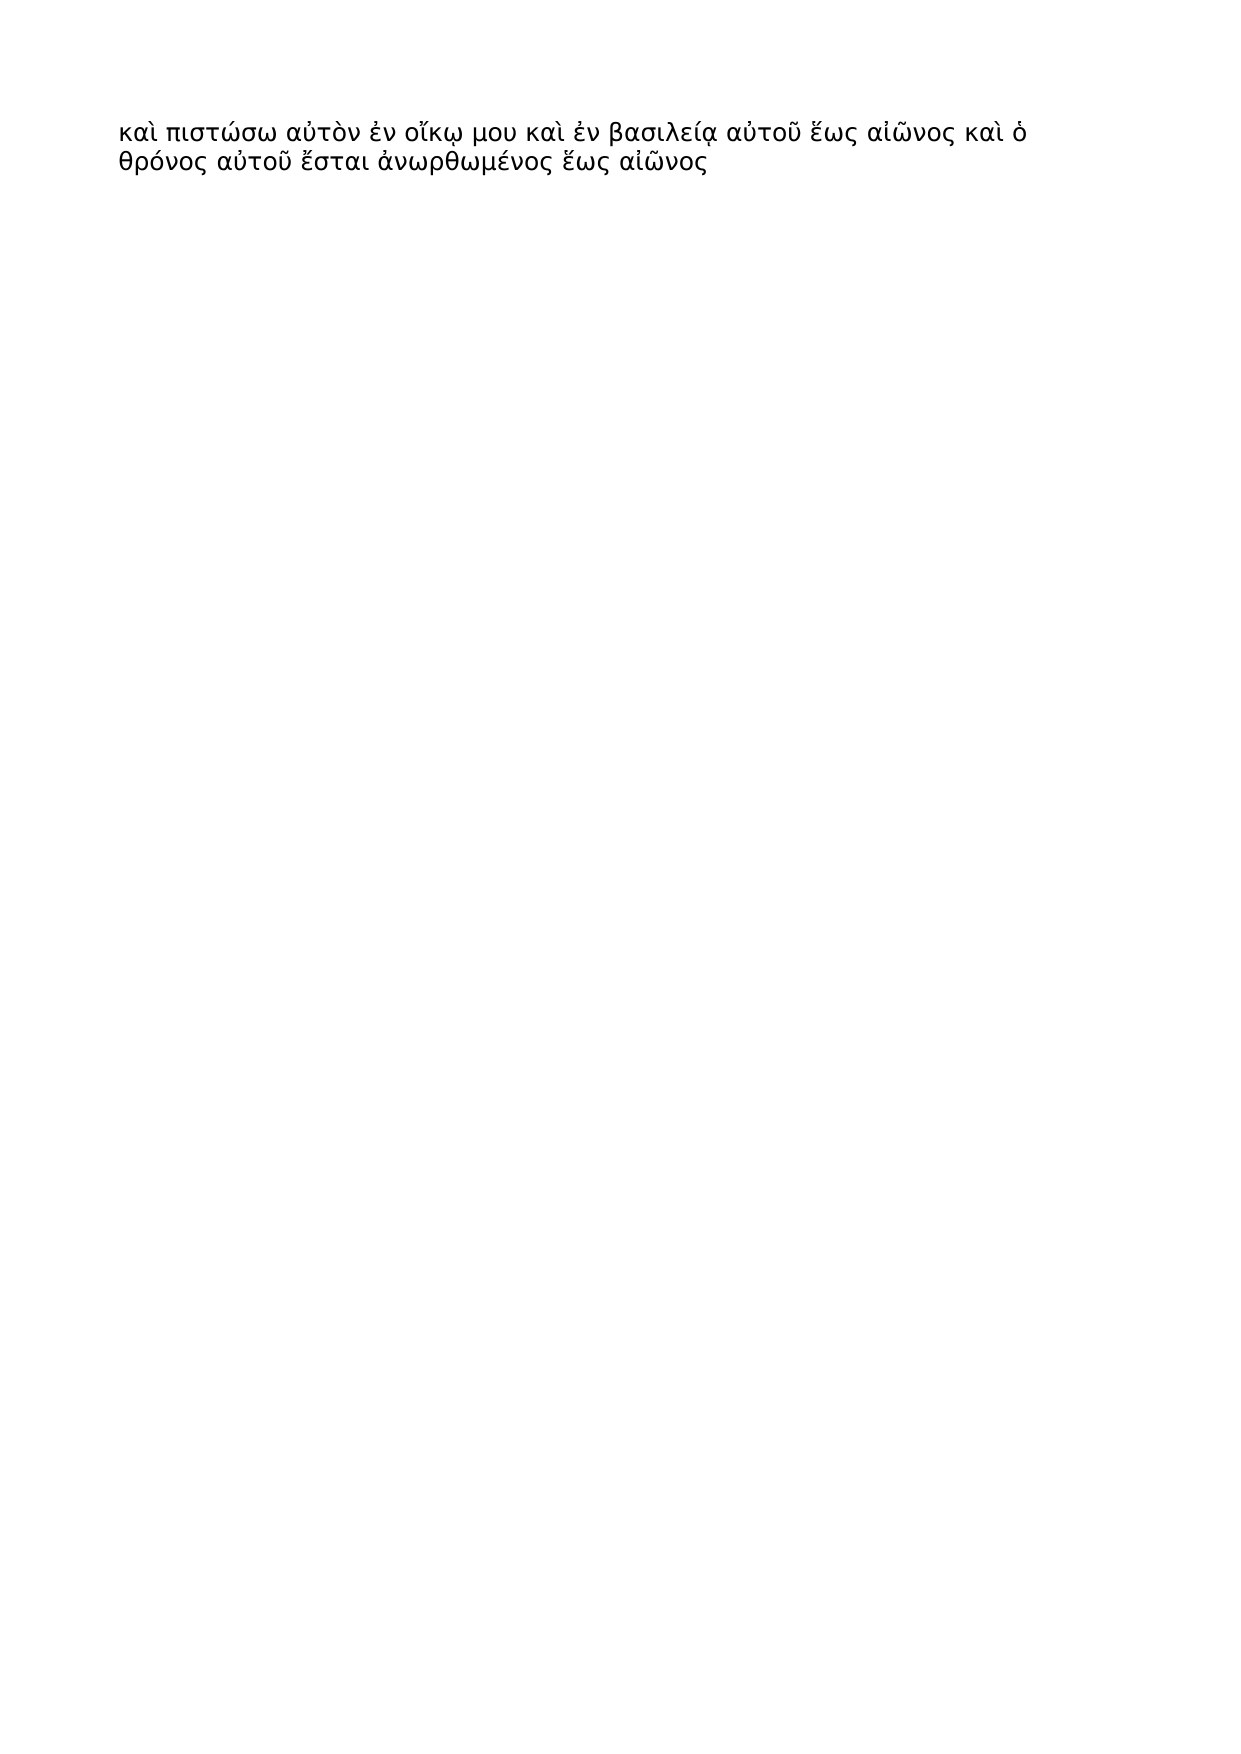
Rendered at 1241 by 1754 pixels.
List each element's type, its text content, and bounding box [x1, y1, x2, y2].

text καὶ πιστώσω αὐτὸν ἐν οἴκῳ μου καὶ ἐν βασιλείᾳ αὐτοῦ ἕως αἰῶνος καὶ ὁ θρόνος αὐτοῦ ἔσται ἀνωρθωμένος ἕως αἰῶνος [118, 118, 1122, 176]
